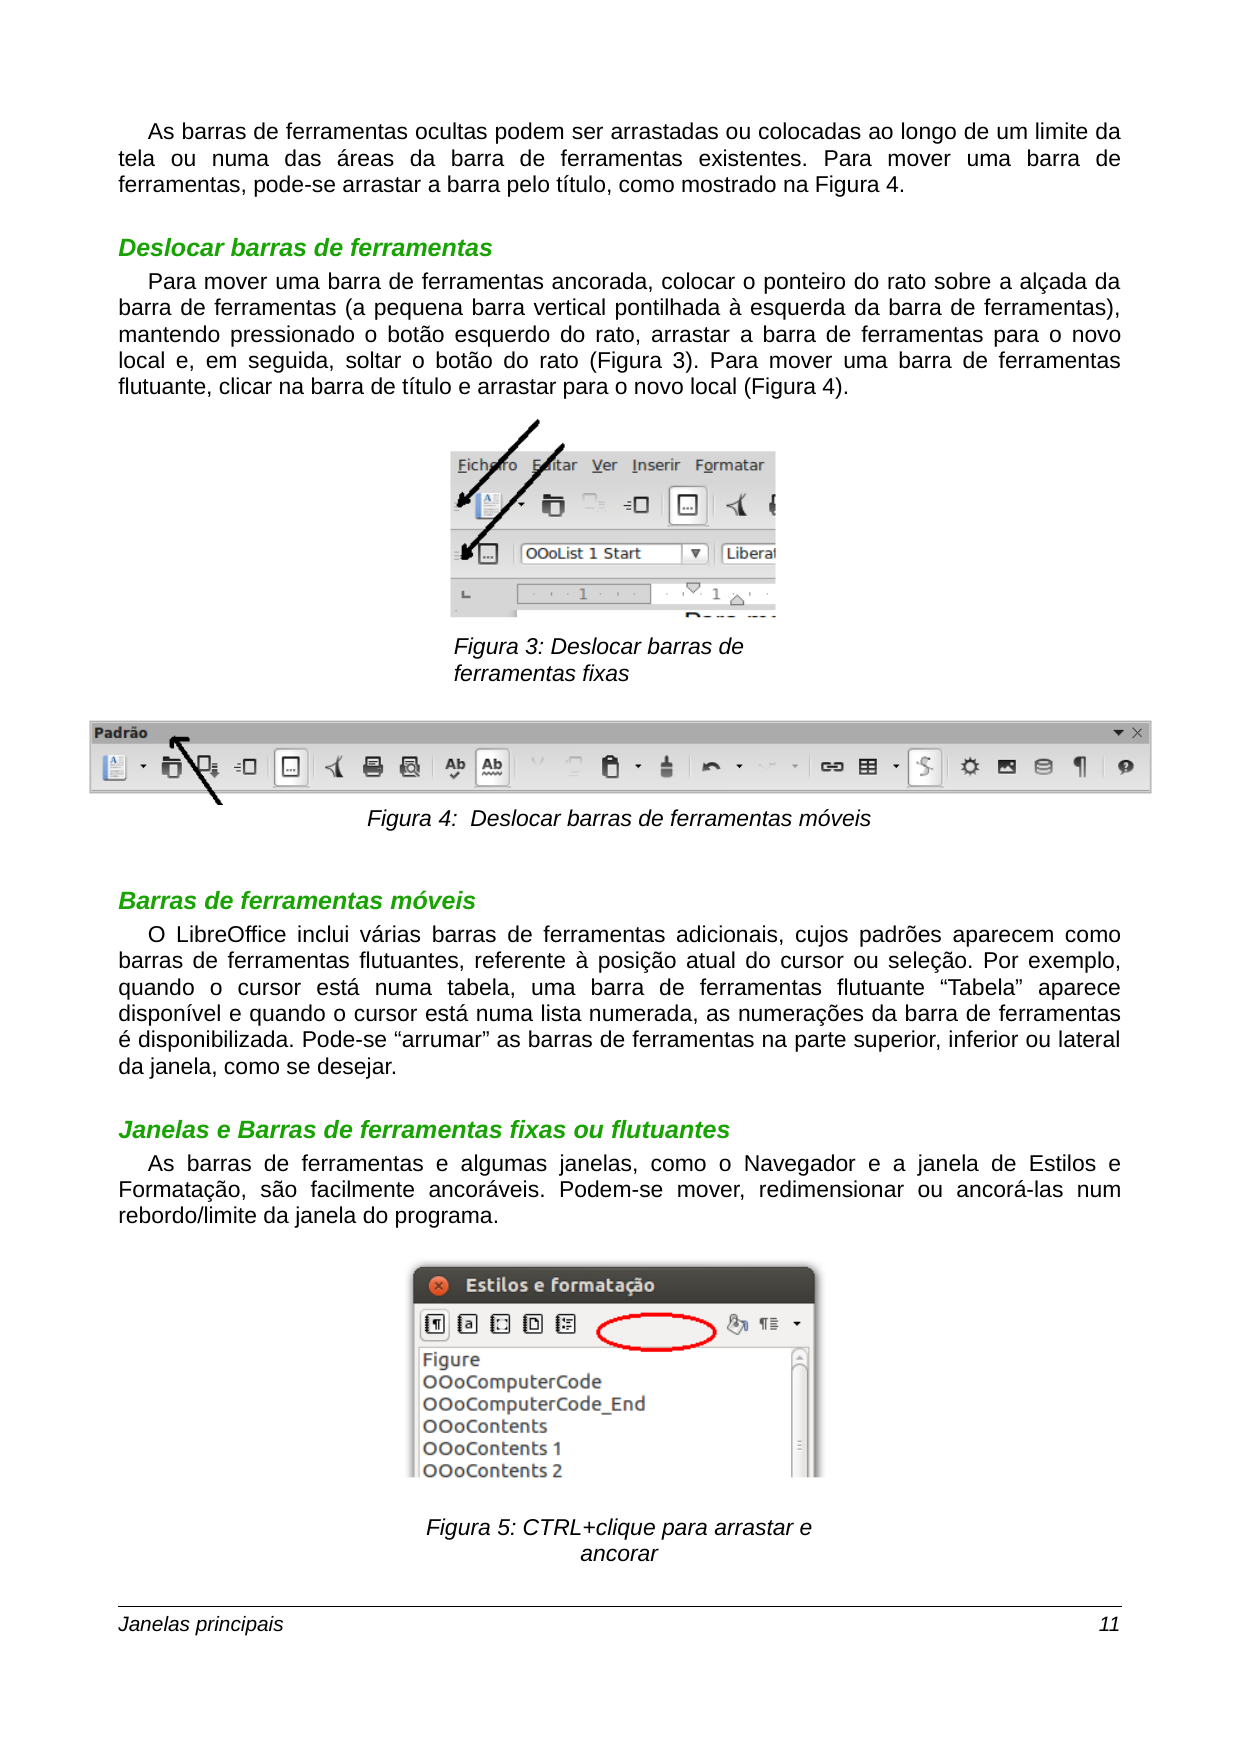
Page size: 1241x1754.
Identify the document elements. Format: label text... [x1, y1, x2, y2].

subtitle Janelas e Barras de ferramentas fixas ou flutuantes [118, 1114, 1122, 1143]
picture [399, 1241, 841, 1514]
subtitle Barras de ferramentas móveis [118, 886, 1122, 914]
text Figura 3: Deslocar barras de ferramentas fixas [454, 634, 787, 686]
text As barras de ferramentas e algumas janelas, como o Navegador e a janela de Estilos e Formatação, são facilmente ancoráveis. Podem-se mover, redimensionar ou ancorá-las num rebordo/limite da janela do programa. [118, 1150, 1122, 1229]
text Figura 5: CTRL+clique para arrastar e ancorar [400, 1514, 840, 1566]
picture [84, 715, 1156, 805]
text Para mover uma barra de ferramentas ancorada, colocar o ponteiro do rato sobre a alçada da barra de ferramentas (a pequena barra vertical pontilhada à esquerda da barra de ferramentas), mantendo pressionado o botão esquerdo do rato, arrastar a barra de ferramentas para o novo local e, em seguida, soltar o botão do rato (Figura 3). Para mover uma barra de ferramentas flutuante, clicar na barra de título e arrastar para o novo local (Figura 4). [118, 268, 1122, 400]
text O LibreOffice inclui várias barras de ferramentas adicionais, cujos padrões aparecem como barras de ferramentas flutuantes, referente à posição atual do cursor ou seleção. Por exemplo, quando o cursor está numa tabela, uma barra de ferramentas flutuante “Tabela” aparece disponível e quando o cursor está numa lista numerada, as numerações da barra de ferramentas é disponibilizada. Pode-se “arrumar” as barras de ferramentas na parte superior, inferior ou lateral da janela, como se desejar. [118, 921, 1122, 1079]
text Figura 4: Deslocar barras de ferramentas móveis [84, 805, 1156, 831]
subtitle Deslocar barras de ferramentas [118, 233, 1122, 261]
picture [438, 412, 802, 634]
text As barras de ferramentas ocultas podem ser arrastadas ou colocadas ao longo de um limite da tela ou numa das áreas da barra de ferramentas existentes. Para mover uma barra de ferramentas, pode-se arrastar a barra pelo título, como mostrado na Figura 4. [118, 118, 1122, 197]
